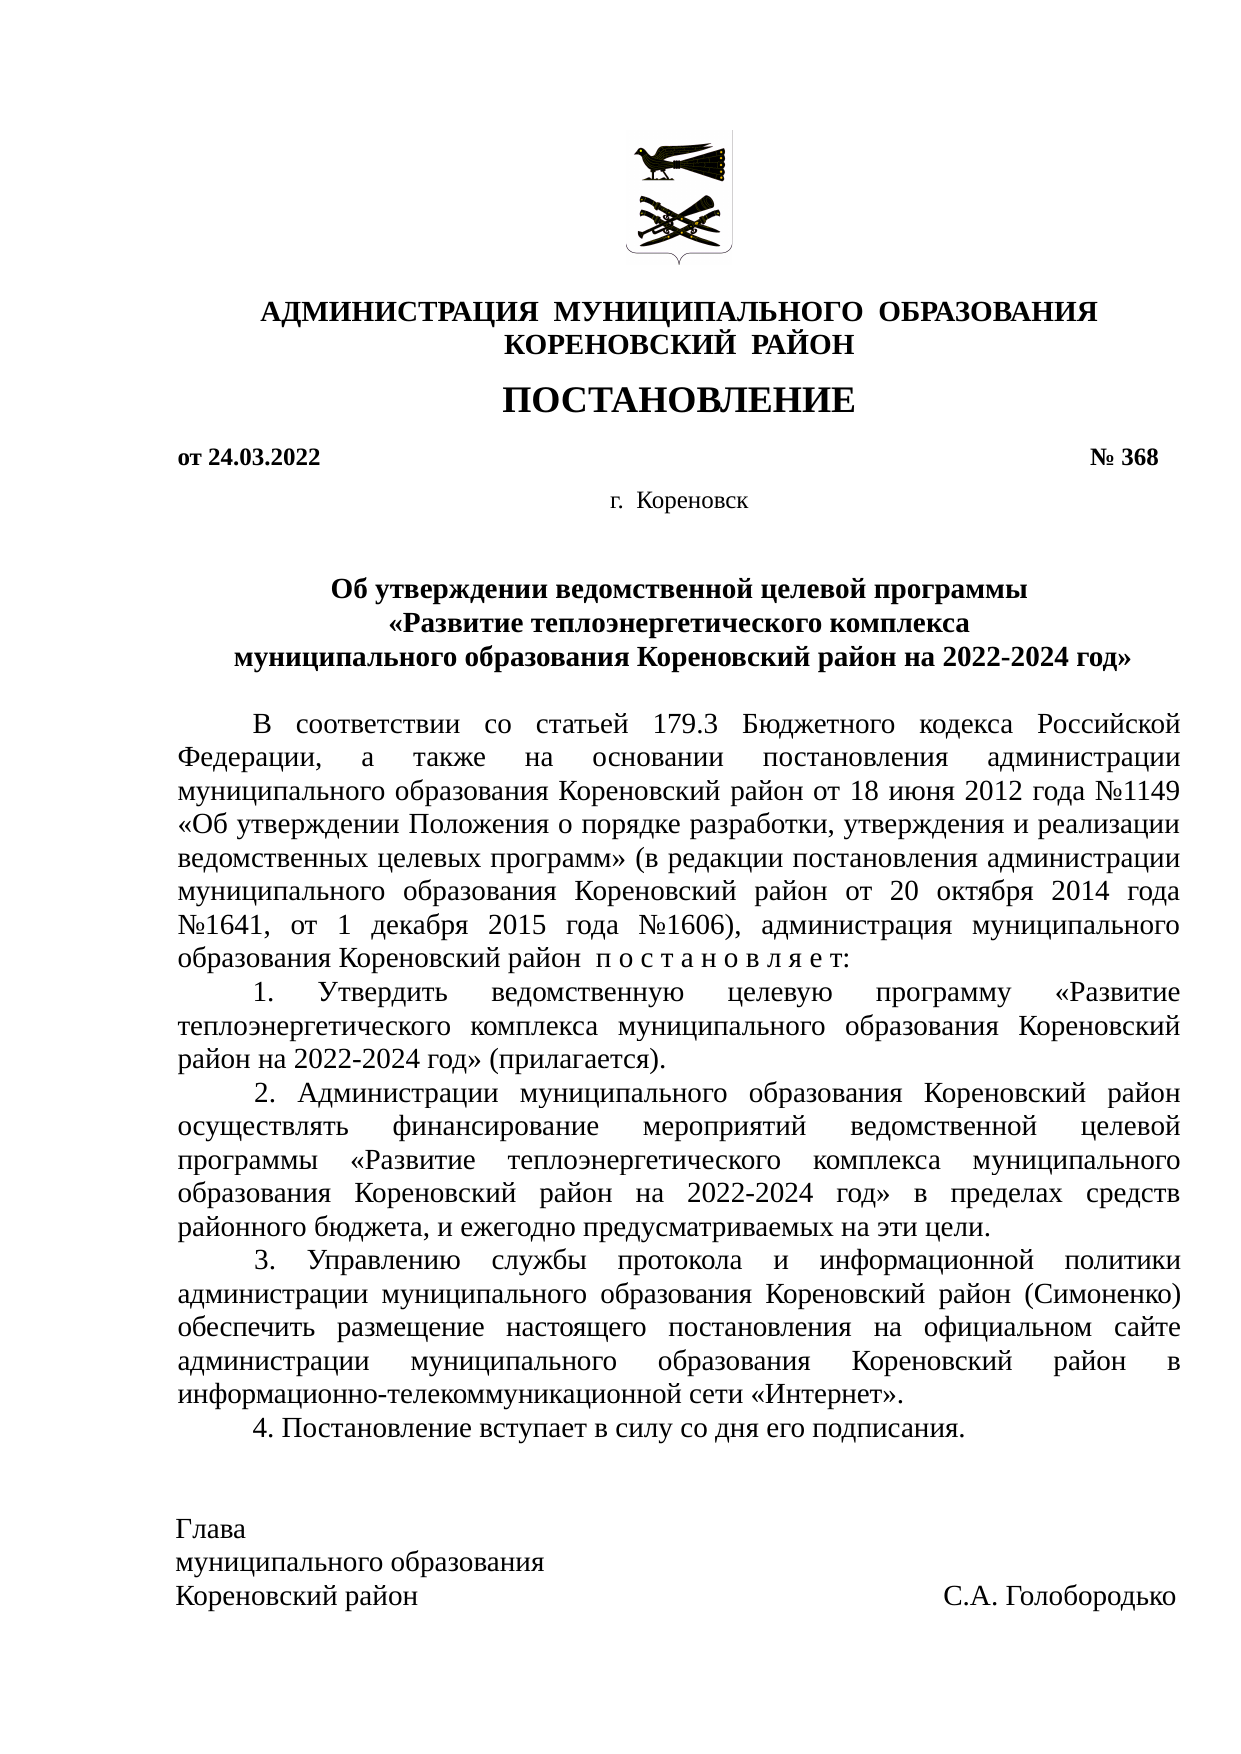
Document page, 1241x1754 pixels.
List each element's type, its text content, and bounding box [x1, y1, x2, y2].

subtitle ПОСТАНОВЛЕНИЕ [177, 378, 1181, 421]
text 4. Постановление вступает в силу со дня его подписания. [177, 1410, 1181, 1444]
text Глава [175, 1511, 1181, 1544]
text Об утверждении ведомственной целевой программы «Развитие теплоэнергетического комплекса [177, 572, 1181, 639]
picture [626, 130, 733, 265]
text муниципального образования [175, 1544, 1181, 1578]
subtitle КОРЕНОВСКИЙ РАЙОН [177, 327, 1181, 361]
text 2. Администрации муниципального образования Кореновский район осуществлять финансирование мероприятий ведомственной целевой программы «Развитие теплоэнергетического комплекса муниципального образования Кореновский район на 2022-2024 год» в пределах средств районного бюджета, и ежегодно предусматриваемых на эти цели. [177, 1075, 1181, 1242]
text В соответствии со статьей 179.3 Бюджетного кодекса Российской Федерации, а также на основании постановления администрации муниципального образования Кореновский район от 18 июня 2012 года №1149 «Об утверждении Положения о порядке разработки, утверждения и реализации ведомственных целевых программ» (в редакции постановления администрации муниципального образования Кореновский район от 20 октября 2014 года №1641, от 1 декабря 2015 года №1606), администрация муниципального образования Кореновский район п о с т а н о в л я е т: [177, 706, 1181, 974]
subtitle АДМИНИСТРАЦИЯ МУНИЦИПАЛЬНОГО ОБРАЗОВАНИЯ [177, 294, 1181, 327]
text г. Кореновск [177, 485, 1181, 514]
text от 24.03.2022 № 368 [177, 442, 1181, 471]
text Кореновский район С.А. Голобородько [175, 1578, 1181, 1611]
text 1. Утвердить ведомственную целевую программу «Развитие теплоэнергетического комплекса муниципального образования Кореновский район на 2022-2024 год» (прилагается). [177, 974, 1181, 1075]
text муниципального образования Кореновский район на 2022-2024 год» [177, 639, 1181, 672]
text 3. Управлению службы протокола и информационной политики администрации муниципального образования Кореновский район (Симоненко) обеспечить размещение настоящего постановления на официальном сайте администрации муниципального образования Кореновский район в информационно-телекоммуникационной сети «Интернет». [177, 1242, 1181, 1410]
